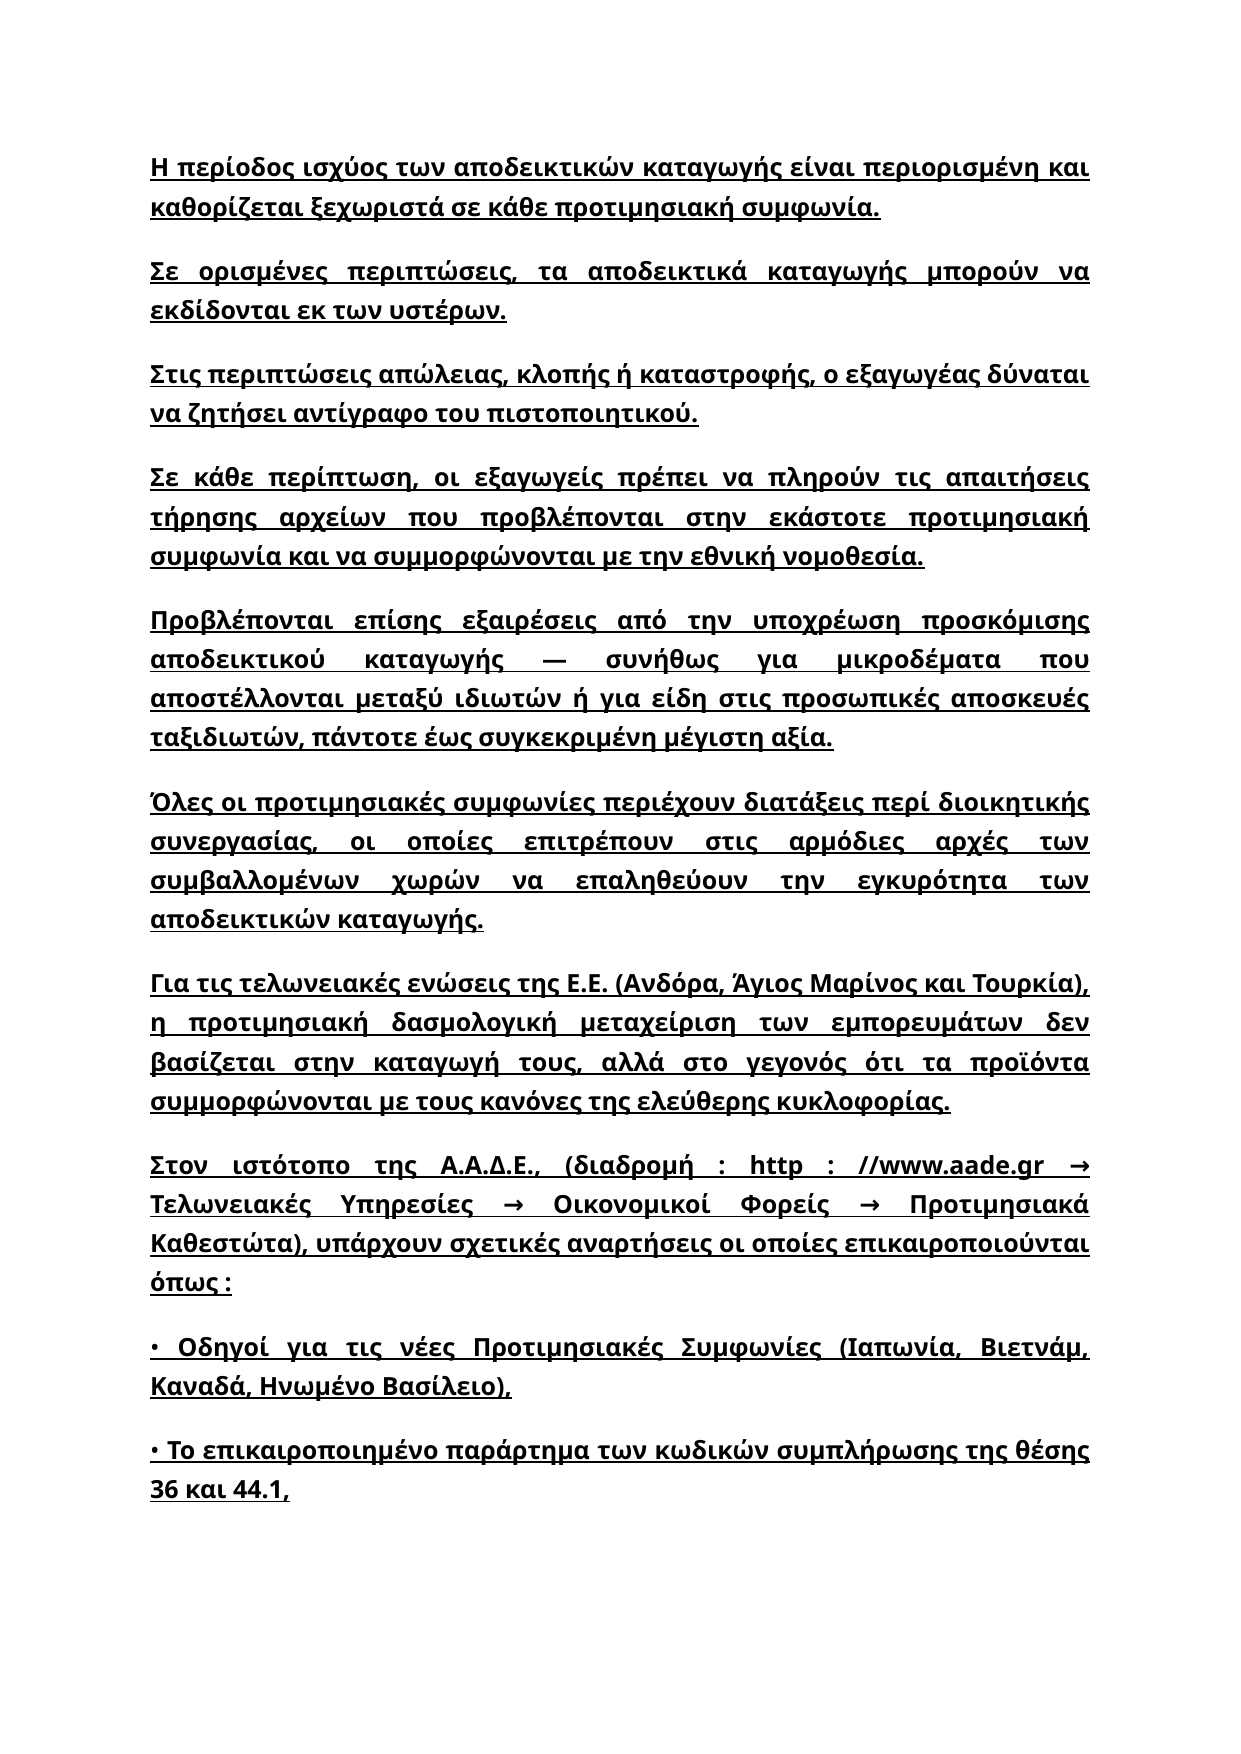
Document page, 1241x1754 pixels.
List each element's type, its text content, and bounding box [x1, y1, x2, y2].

text η προτιμησιακή δασμολογική μεταχείριση των εμπορευμάτων δεν [150, 997, 1090, 1034]
text καθορίζεται ξεχωριστά σε κάθε προτιμησιακή συμφωνία. [150, 181, 1090, 223]
text Στις περιπτώσεις απώλειας, κλοπής ή καταστροφής, ο εξαγωγέας δύναται [150, 357, 1090, 386]
text Τελωνειακές Υπηρεσίες → Οικονομικοί Φορείς → Προτιμησιακά [150, 1178, 1090, 1216]
text να ζητήσει αντίγραφο του πιστοποιητικού. [150, 387, 1090, 430]
text Σε κάθε περίπτωση, οι εξαγωγείς πρέπει να πληρούν τις απαιτήσεις [150, 460, 1090, 489]
text αποστέλλονται μεταξύ ιδιωτών ή για είδη στις προσωπικές αποσκευές [150, 672, 1090, 710]
text συμβαλλομένων χωρών να επαληθεύουν την εγκυρότητα των [150, 854, 1090, 891]
text εκδίδονται εκ των υστέρων. [150, 284, 1090, 327]
text αποδεικτικού καταγωγής — συνήθως για μικροδέματα που [150, 633, 1090, 671]
text Προβλέπονται επίσης εξαιρέσεις από την υποχρέωση προσκόμισης [150, 602, 1090, 631]
text Η περίοδος ισχύος των αποδεικτικών καταγωγής είναι περιορισμένη και [150, 150, 1090, 179]
text Για τις τελωνειακές ενώσεις της Ε.Ε. (Ανδόρα, Άγιος Μαρίνος και Τουρκία), [150, 966, 1090, 995]
text όπως : [150, 1257, 1090, 1299]
text • Οδηγοί για τις νέες Προτιμησιακές Συμφωνίες (Ιαπωνία, Βιετνάμ, [150, 1329, 1090, 1358]
text Σε ορισμένες περιπτώσεις, τα αποδεικτικά καταγωγής μπορούν να [150, 253, 1090, 282]
text Όλες οι προτιμησιακές συμφωνίες περιέχουν διατάξεις περί διοικητικής [150, 784, 1090, 813]
text συμφωνία και να συμμορφώνονται με την εθνική νομοθεσία. [150, 530, 1090, 572]
text ταξιδιωτών, πάντοτε έως συγκεκριμένη μέγιστη αξία. [150, 712, 1090, 754]
text συνεργασίας, οι οποίες επιτρέπουν στις αρμόδιες αρχές των [150, 815, 1090, 852]
text αποδεικτικών καταγωγής. [150, 893, 1090, 936]
text βασίζεται στην καταγωγή τους, αλλά στο γεγονός ότι τα προϊόντα [150, 1036, 1090, 1073]
text συμμορφώνονται με τους κανόνες της ελεύθερης κυκλοφορίας. [150, 1075, 1090, 1117]
text Καναδά, Ηνωμένο Βασίλειο), [150, 1360, 1090, 1402]
text • Το επικαιροποιημένο παράρτημα των κωδικών συμπλήρωσης της θέσης [150, 1432, 1090, 1461]
text 36 και 44.1, [150, 1463, 1090, 1506]
text τήρησης αρχείων που προβλέπονται στην εκάστοτε προτιμησιακή [150, 491, 1090, 528]
text Καθεστώτα), υπάρχουν σχετικές αναρτήσεις οι οποίες επικαιροποιούνται [150, 1217, 1090, 1255]
text Στον ιστότοπο της Α.Α.Δ.Ε., (διαδρομή : http : //www.aade.gr → [150, 1147, 1090, 1176]
